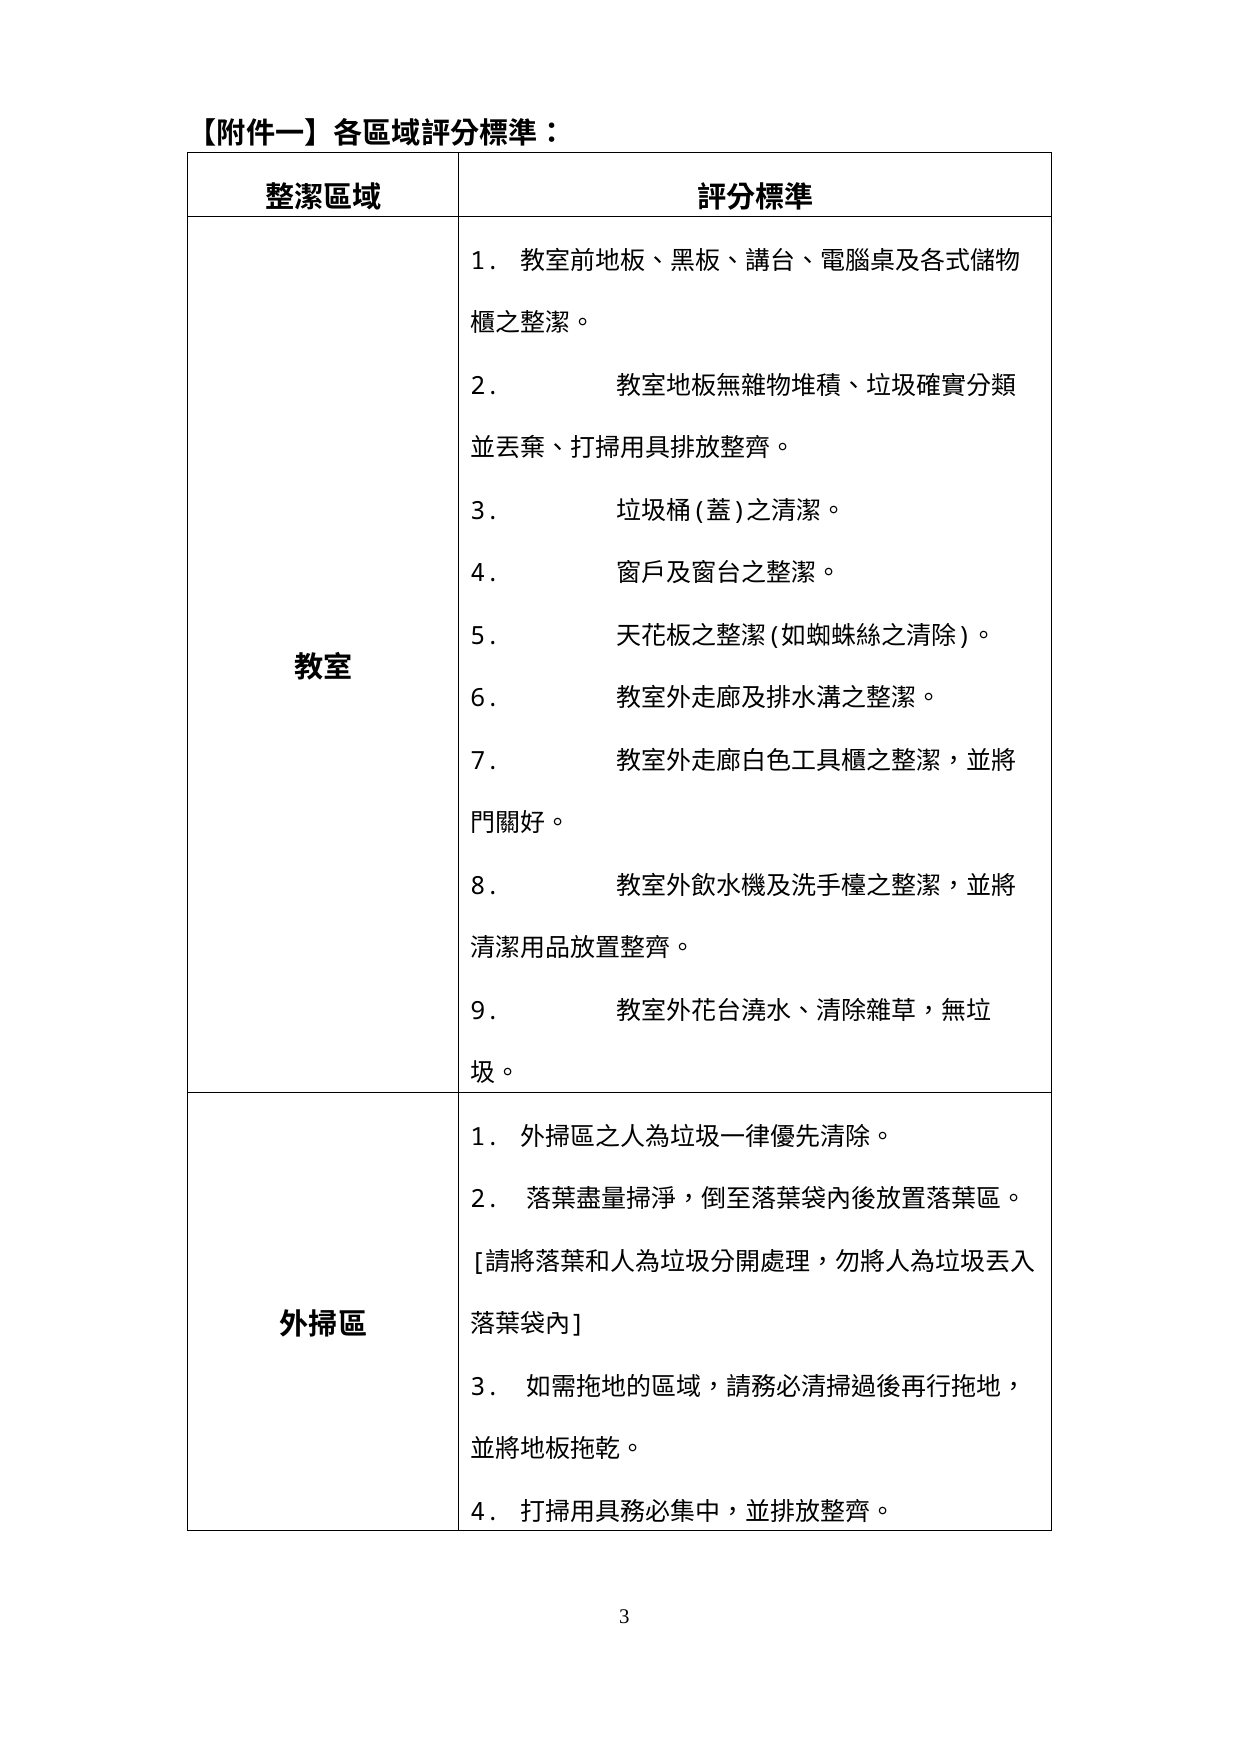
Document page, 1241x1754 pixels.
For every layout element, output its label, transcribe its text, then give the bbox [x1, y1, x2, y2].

table_cell 教室 [188, 217, 458, 1092]
table_cell 教室前地板、黑板、講台、電腦桌及各式儲物櫃之整潔。 教室地板無雜物堆積、垃圾確實分類並丟棄、打掃用具排放整齊。 垃圾桶(蓋)之清潔。 窗戶及窗台之整潔。 天花板之整潔(如蜘蛛絲之清除)。 教室外走廊及排水溝之整潔。 教室外走廊白色工具櫃之整潔，並將門關好。 教室外飲水機及洗手檯之整潔，並將清潔用品放置整齊。 教室外花台澆水、清除雜草，無垃圾。 [459, 217, 1051, 1092]
table_cell 外掃區 [188, 1093, 458, 1530]
table_header 評分標準 [459, 153, 1051, 216]
table_header 整潔區域 [188, 153, 458, 216]
text 【附件一】各區域評分標準： [187, 89, 1053, 152]
table_cell 外掃區之人為垃圾一律優先清除。 落葉盡量掃淨，倒至落葉袋內後放置落葉區。[請將落葉和人為垃圾分開處理，勿將人為垃圾丟入落葉袋內] 如需拖地的區域，請務必清掃過後再行拖地，並將地板拖乾。 打掃用具務必集中，並排放整齊。 [459, 1093, 1051, 1530]
